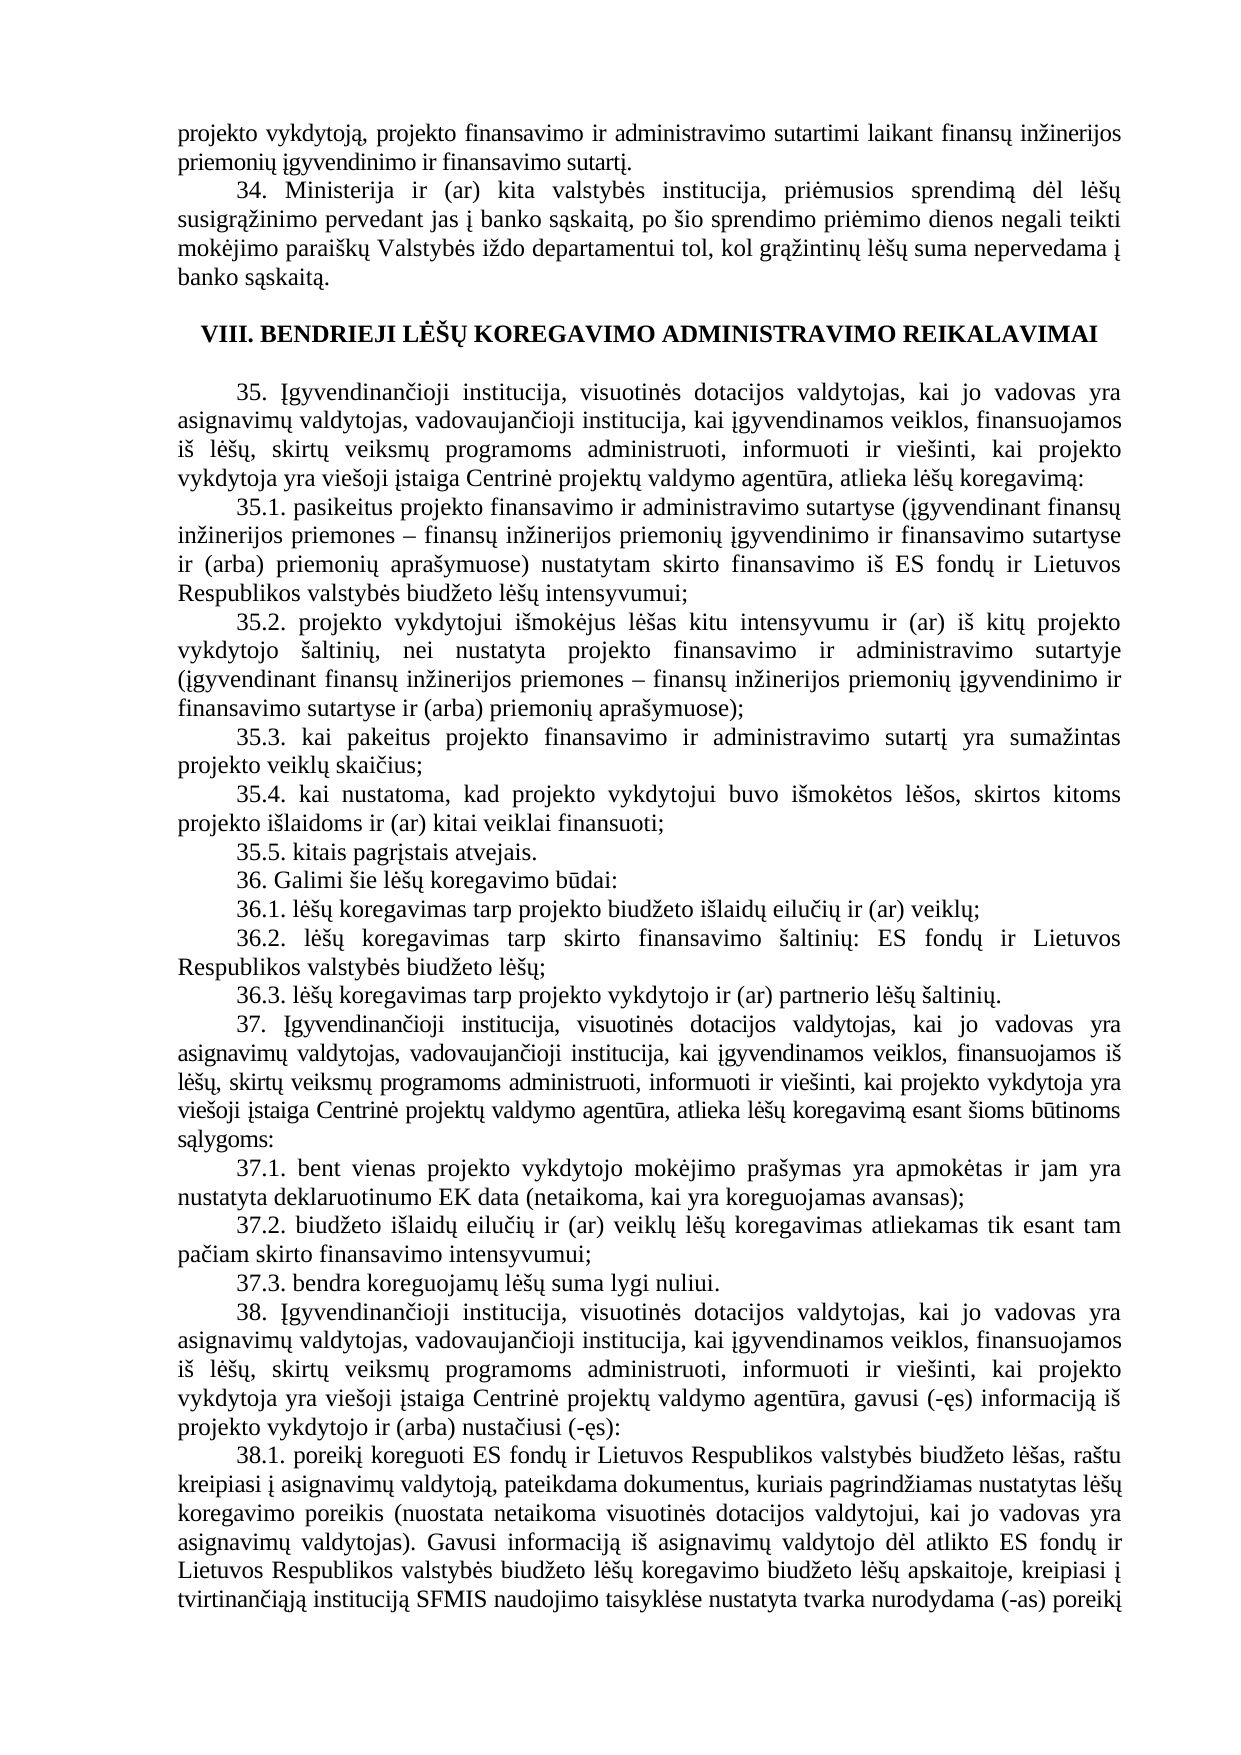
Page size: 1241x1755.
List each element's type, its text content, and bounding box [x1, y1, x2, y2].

text 37.1. bent vienas projekto vykdytojo mokėjimo prašymas yra apmokėtas ir jam yra nustatyta deklaruotinumo EK data (netaikoma, kai yra koreguojamas avansas); [177, 1153, 1122, 1211]
text VIII. BENDRIEJI LĖŠŲ KOREGAVIMO ADMINISTRAVIMO REIKALAVIMAI [177, 319, 1122, 348]
text 35. Įgyvendinančioji institucija, visuotinės dotacijos valdytojas, kai jo vadovas yra asignavimų valdytojas, vadovaujančioji institucija, kai įgyvendinamos veiklos, finansuojamos iš lėšų, skirtų veiksmų programoms administruoti, informuoti ir viešinti, kai projekto vykdytoja yra viešoji įstaiga Centrinė projektų valdymo agentūra, atlieka lėšų koregavimą: [177, 377, 1122, 492]
text 37. Įgyvendinančioji institucija, visuotinės dotacijos valdytojas, kai jo vadovas yra asignavimų valdytojas, vadovaujančioji institucija, kai įgyvendinamos veiklos, finansuojamos iš lėšų, skirtų veiksmų programoms administruoti, informuoti ir viešinti, kai projekto vykdytoja yra viešoji įstaiga Centrinė projektų valdymo agentūra, atlieka lėšų koregavimą esant šioms būtinoms sąlygoms: [177, 1009, 1122, 1153]
text 36.2. lėšų koregavimas tarp skirto finansavimo šaltinių: ES fondų ir Lietuvos Respublikos valstybės biudžeto lėšų; [177, 923, 1122, 981]
text 35.4. kai nustatoma, kad projekto vykdytojui buvo išmokėtos lėšos, skirtos kitoms projekto išlaidoms ir (ar) kitai veiklai finansuoti; [177, 779, 1122, 837]
text 35.1. pasikeitus projekto finansavimo ir administravimo sutartyse (įgyvendinant finansų inžinerijos priemones – finansų inžinerijos priemonių įgyvendinimo ir finansavimo sutartyse ir (arba) priemonių aprašymuose) nustatytam skirto finansavimo iš ES fondų ir Lietuvos Respublikos valstybės biudžeto lėšų intensyvumui; [177, 492, 1122, 607]
text 34. Ministerija ir (ar) kita valstybės institucija, priėmusios sprendimą dėl lėšų susigrąžinimo pervedant jas į banko sąskaitą, po šio sprendimo priėmimo dienos negali teikti mokėjimo paraiškų Valstybės iždo departamentui tol, kol grąžintinų lėšų suma nepervedama į banko sąskaitą. [177, 176, 1122, 291]
text 36.1. lėšų koregavimas tarp projekto biudžeto išlaidų eilučių ir (ar) veiklų; [177, 894, 1122, 923]
text 37.3. bendra koreguojamų lėšų suma lygi nuliui. [177, 1268, 1122, 1297]
text projekto vykdytoją, projekto finansavimo ir administravimo sutartimi laikant finansų inžinerijos priemonių įgyvendinimo ir finansavimo sutartį. [177, 118, 1122, 176]
text 37.2. biudžeto išlaidų eilučių ir (ar) veiklų lėšų koregavimas atliekamas tik esant tam pačiam skirto finansavimo intensyvumui; [177, 1211, 1122, 1268]
text 35.3. kai pakeitus projekto finansavimo ir administravimo sutartį yra sumažintas projekto veiklų skaičius; [177, 722, 1122, 779]
text 35.2. projekto vykdytojui išmokėjus lėšas kitu intensyvumu ir (ar) iš kitų projekto vykdytojo šaltinių, nei nustatyta projekto finansavimo ir administravimo sutartyje (įgyvendinant finansų inžinerijos priemones – finansų inžinerijos priemonių įgyvendinimo ir finansavimo sutartyse ir (arba) priemonių aprašymuose); [177, 607, 1122, 722]
text 38. Įgyvendinančioji institucija, visuotinės dotacijos valdytojas, kai jo vadovas yra asignavimų valdytojas, vadovaujančioji institucija, kai įgyvendinamos veiklos, finansuojamos iš lėšų, skirtų veiksmų programoms administruoti, informuoti ir viešinti, kai projekto vykdytoja yra viešoji įstaiga Centrinė projektų valdymo agentūra, gavusi (-ęs) informaciją iš projekto vykdytojo ir (arba) nustačiusi (-ęs): [177, 1297, 1122, 1441]
text 36.3. lėšų koregavimas tarp projekto vykdytojo ir (ar) partnerio lėšų šaltinių. [177, 981, 1122, 1009]
text 38.1. poreikį koreguoti ES fondų ir Lietuvos Respublikos valstybės biudžeto lėšas, raštu kreipiasi į asignavimų valdytoją, pateikdama dokumentus, kuriais pagrindžiamas nustatytas lėšų koregavimo poreikis (nuostata netaikoma visuotinės dotacijos valdytojui, kai jo vadovas yra asignavimų valdytojas). Gavusi informaciją iš asignavimų valdytojo dėl atlikto ES fondų ir Lietuvos Respublikos valstybės biudžeto lėšų koregavimo biudžeto lėšų apskaitoje, kreipiasi į tvirtinančiąją instituciją SFMIS naudojimo taisyklėse nustatyta tvarka nurodydama (-as) poreikį [177, 1441, 1122, 1613]
text 35.5. kitais pagrįstais atvejais. [177, 837, 1122, 866]
text 36. Galimi šie lėšų koregavimo būdai: [177, 866, 1122, 894]
